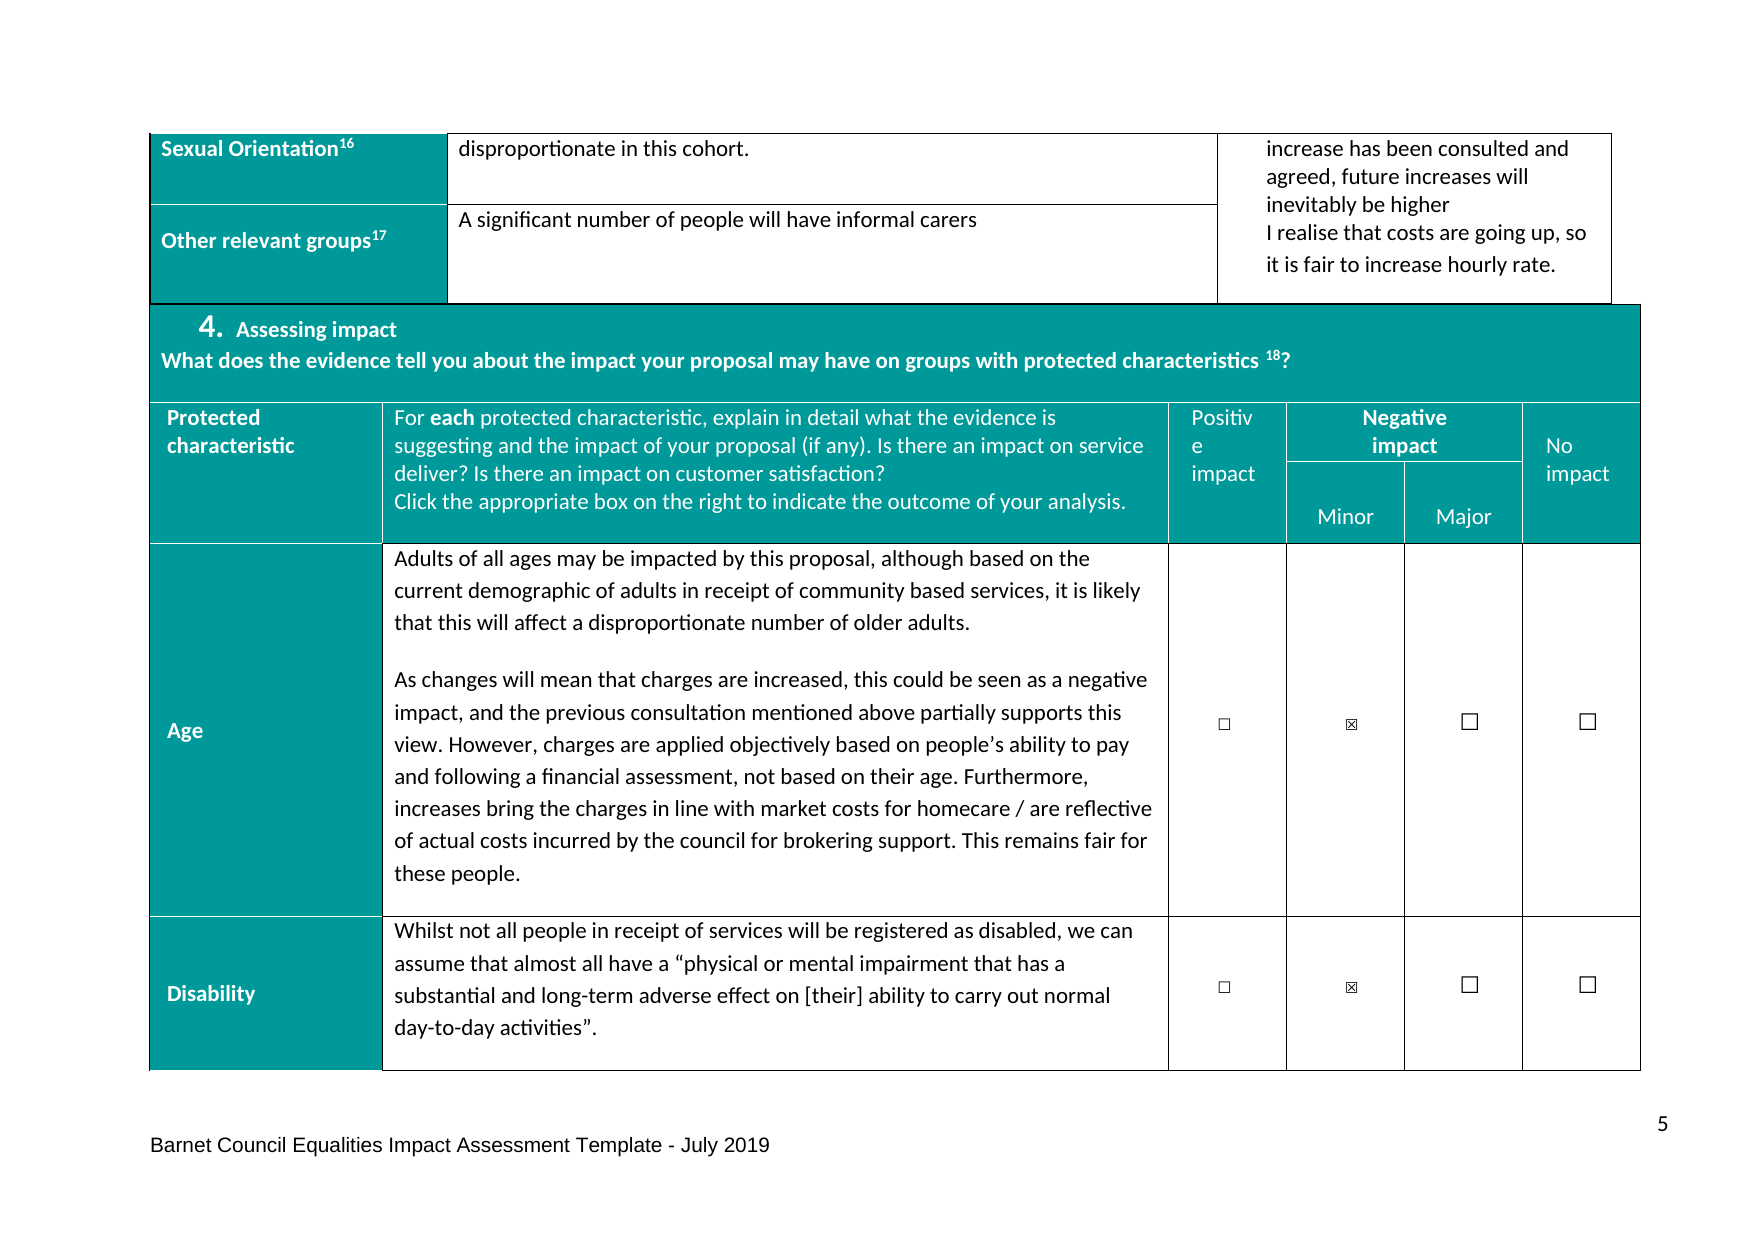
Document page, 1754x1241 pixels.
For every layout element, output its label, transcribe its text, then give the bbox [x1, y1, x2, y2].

table_cell ☒ [1287, 917, 1404, 1070]
table_cell ☐ [1169, 544, 1286, 916]
table_cell ☐ [1405, 544, 1522, 916]
table_cell For each protected characteristic, explain in detail what the evidence is suggesting and the impact of your proposal (if any). Is there an impact on service deliver? Is there an impact on customer satisfaction? Click the appropriate box on the right to indicate the outcome of your analysis. [383, 403, 1168, 543]
table_cell ☒ [1287, 544, 1404, 916]
table_cell Disability [150, 917, 382, 1070]
table_cell Protected characteristic [150, 403, 382, 543]
table_cell Sexual Orientation [151, 134, 447, 204]
table_cell Other relevant groups [151, 205, 447, 303]
table_cell Age [150, 544, 382, 916]
table_cell increase has been consulted and agreed, future increases will inevitably be higher I realise that costs are going up, so it is fair to increase hourly rate. [1218, 134, 1611, 303]
table_cell ☐ [1405, 917, 1522, 1070]
table_cell No impact [1523, 403, 1640, 543]
table_cell disproportionate in this cohort. [448, 134, 1217, 204]
table_cell ☐ [1523, 917, 1640, 1070]
table_cell ☐ [1523, 544, 1640, 916]
table_cell Minor [1287, 462, 1404, 543]
table_cell Adults of all ages may be impacted by this proposal, although based on the current demographic of adults in receipt of community based services, it is likely that this will affect a disproportionate number of older adults. As changes will mean that charges are increased, this could be seen as a negative impact, and the previous consultation mentioned above partially supports this view. However, charges are applied objectively based on people’s ability to pay and following a financial assessment, not based on their age. Furthermore, increases bring the charges in line with market costs for homecare / are reflective of actual costs incurred by the council for brokering support. This remains fair for these people. [383, 544, 1168, 916]
table_cell Whilst not all people in receipt of services will be registered as disabled, we can assume that almost all have a “physical or mental impairment that has a substantial and long-term adverse effect on [their] ability to carry out normal day-to-day activities”. [383, 917, 1168, 1070]
table_cell A significant number of people will have informal carers [448, 205, 1217, 303]
table_cell ☐ [1169, 917, 1286, 1070]
table_cell Negative impact [1287, 403, 1522, 461]
table_cell Major [1405, 462, 1522, 543]
table_cell Positive impact [1169, 403, 1286, 543]
table_header Assessing impact What does the evidence tell you about the impact your proposal may have on groups with protected characteristics ? [150, 305, 1640, 402]
